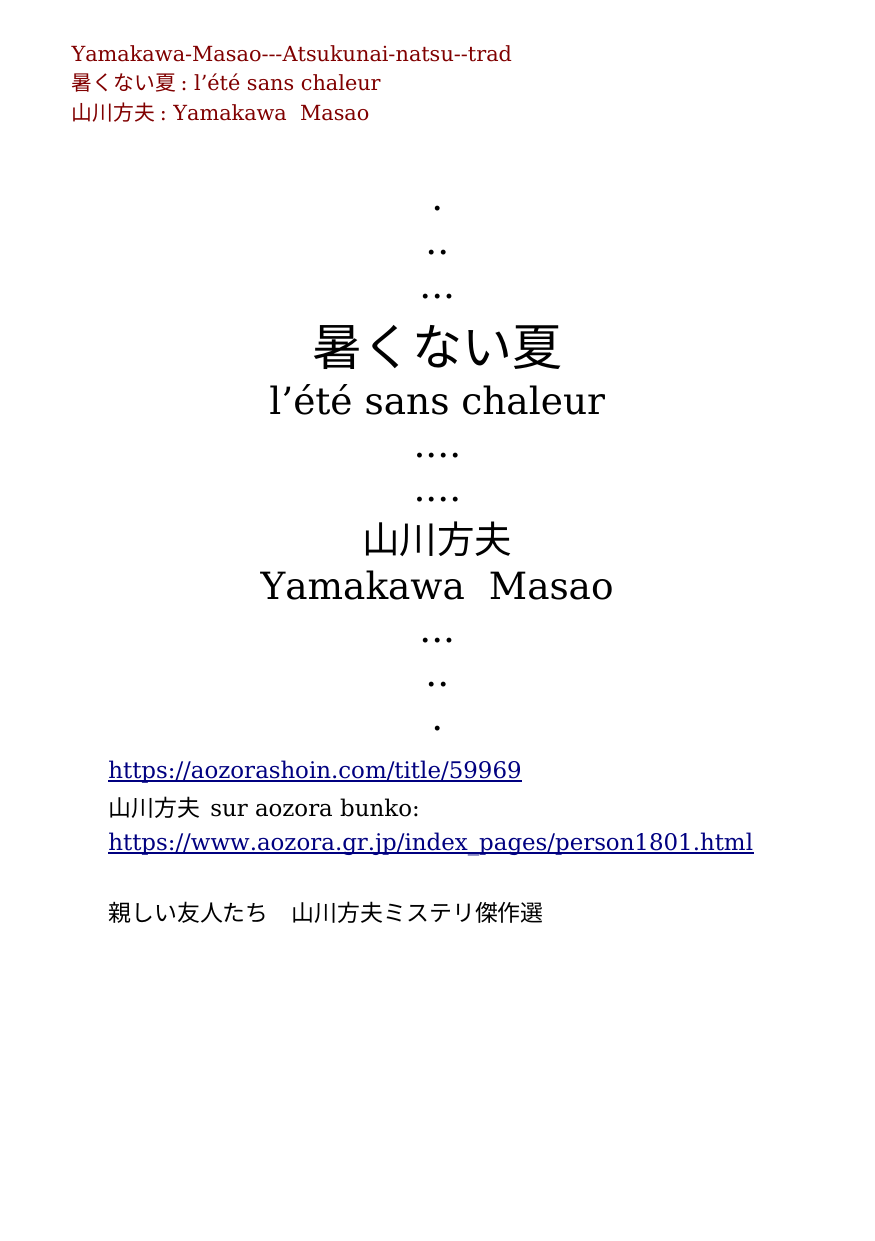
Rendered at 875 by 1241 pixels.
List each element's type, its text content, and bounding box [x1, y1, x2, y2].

text 暑くない夏 : l’été sans chaleur [71, 66, 803, 96]
text 親しい友人たち 山川方夫ミステリ傑作選 [72, 894, 802, 928]
text https://aozorashoin.com/title/59969 [72, 757, 802, 784]
text Yamakawa-Masao---Atsukunai-natsu--trad [71, 42, 803, 66]
text 山川方夫 : Yamakawa Masao [71, 96, 803, 127]
text 山川方夫 sur aozora bunko: [72, 790, 802, 823]
text https://www.aozora.gr.jp/index_pages/person1801.html [72, 829, 802, 856]
subtitle . .. ... 暑くない夏 l’été sans chaleur .... .... 山川方夫 Yamakawa Masao ... .. . [36, 176, 838, 739]
